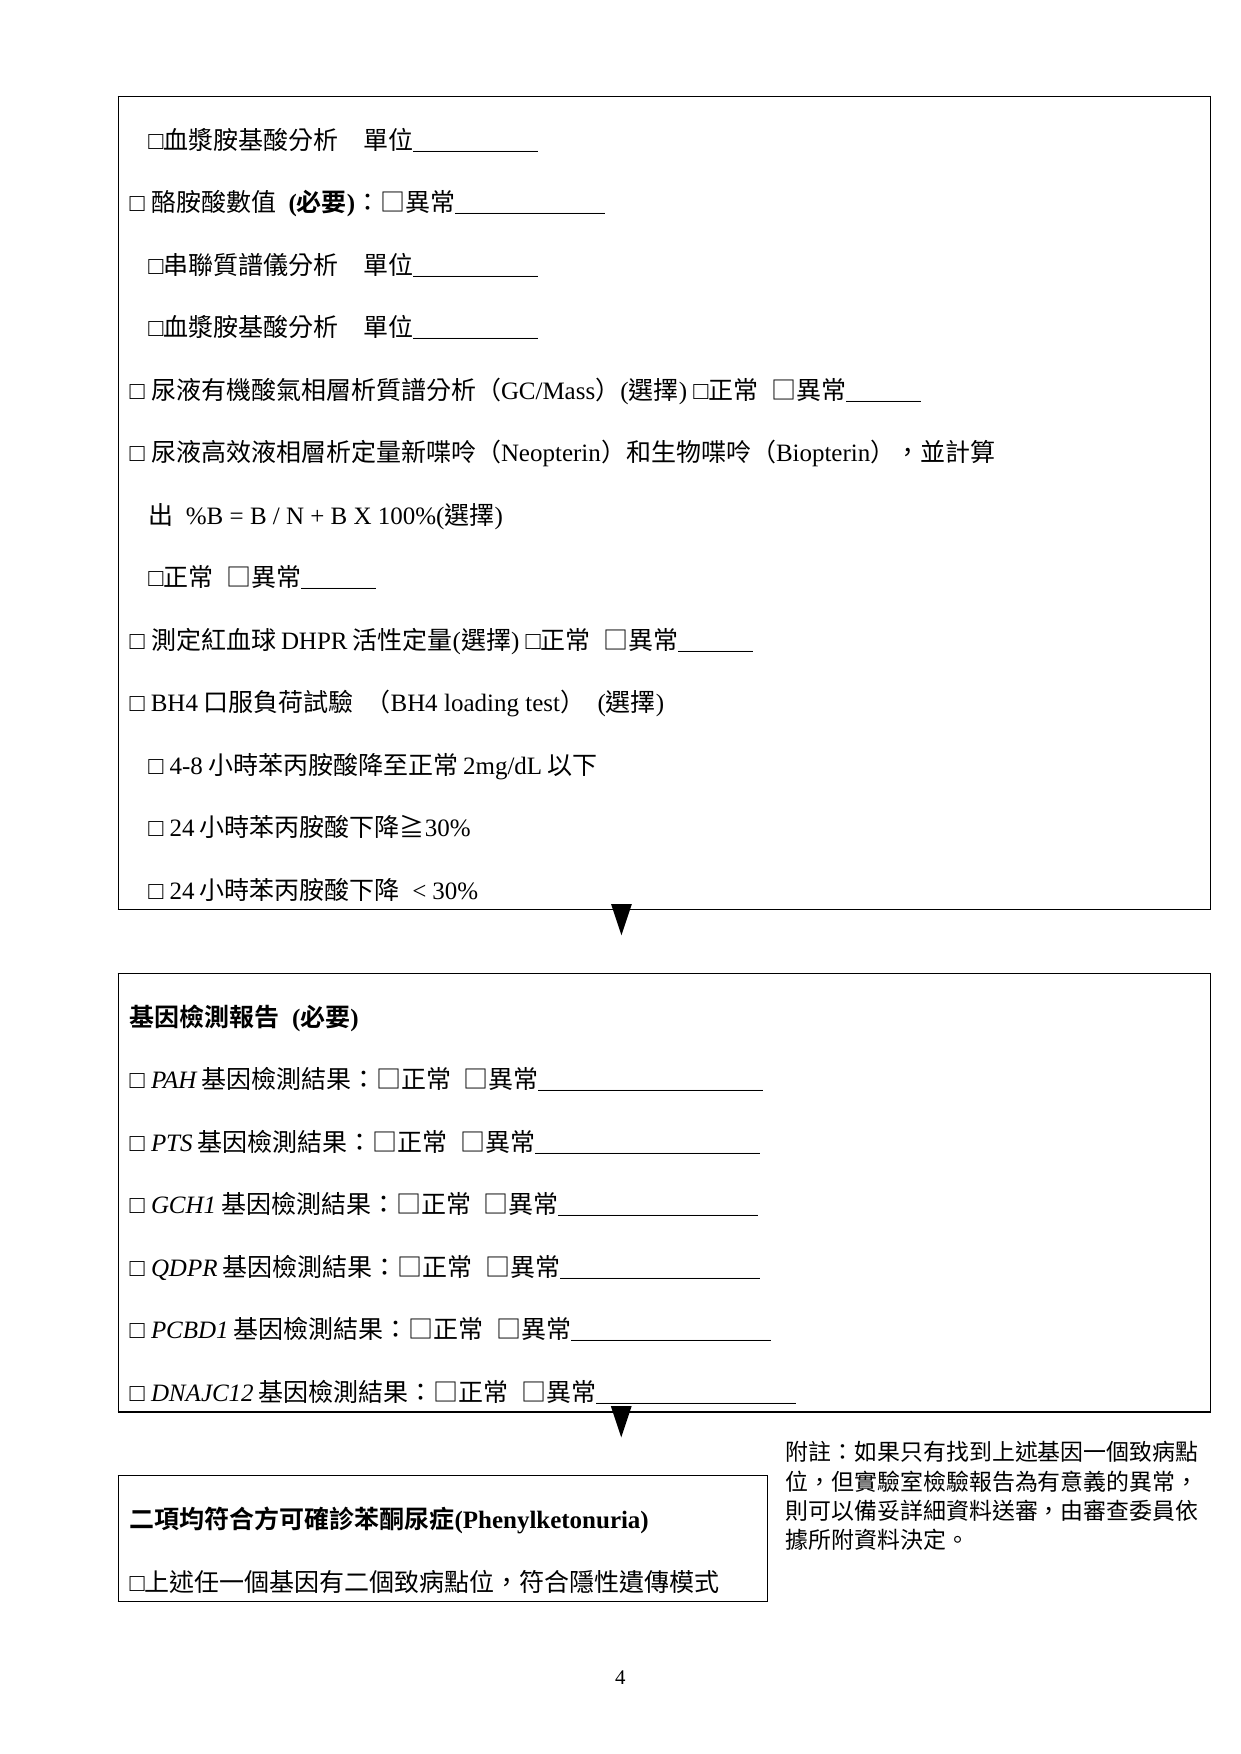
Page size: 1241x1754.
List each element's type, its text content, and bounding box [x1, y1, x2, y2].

table_header 基因檢測報告 (必要) □ PAH基因檢測結果：□正常 □異常＿＿＿＿＿＿＿＿＿ □ PTS基因檢測結果：□正常 □異常＿＿＿＿＿＿＿＿＿ □ GCH1基因檢測結果：□正常 □異常＿＿＿＿＿＿＿＿ □ QDPR基因檢測結果：□正常 □異常＿＿＿＿＿＿＿＿ □ PCBD1基因檢測結果：□正常 □異常＿＿＿＿＿＿＿＿ □ DNAJC12基因檢測結果：□正常 □異常＿＿＿＿＿＿＿＿ [119, 974, 1210, 1411]
text 則可以備妥詳細資料送審，由審查委員依據所附資料決定。 [786, 1496, 1202, 1554]
text 附註：如果只有找到上述基因一個致病點位，但實驗室檢驗報告為有意義的異常， [786, 1437, 1202, 1496]
table_header 二項均符合方可確診苯酮尿症(Phenylketonuria) □上述任一個基因有二個致病點位，符合隱性遺傳模式 [119, 1476, 767, 1601]
table_header □血漿胺基酸分析 單位＿＿＿＿＿ □ 酪胺酸數值 (必要)：□異常＿＿＿＿＿＿ □串聯質譜儀分析 單位＿＿＿＿＿ □血漿胺基酸分析 單位＿＿＿＿＿ □ 尿液有機酸氣相層析質譜分析（GC/Mass）(選擇) □正常 □異常＿＿＿ □ 尿液高效液相層析定量新喋呤（Neopterin）和生物喋呤（Biopterin），並計算 出 %B = B / N + B X 100%(選擇) □正常 □異常＿＿＿ □ 測定紅血球DHPR活性定量(選擇) □正常 □異常＿＿＿ □ BH4口服負荷試驗 （BH4 loading test） (選擇) □ 4-8小時苯丙胺酸降至正常2mg/dL以下 □ 24小時苯丙胺酸下降≧30% □ 24小時苯丙胺酸下降 < 30% [119, 97, 1210, 909]
